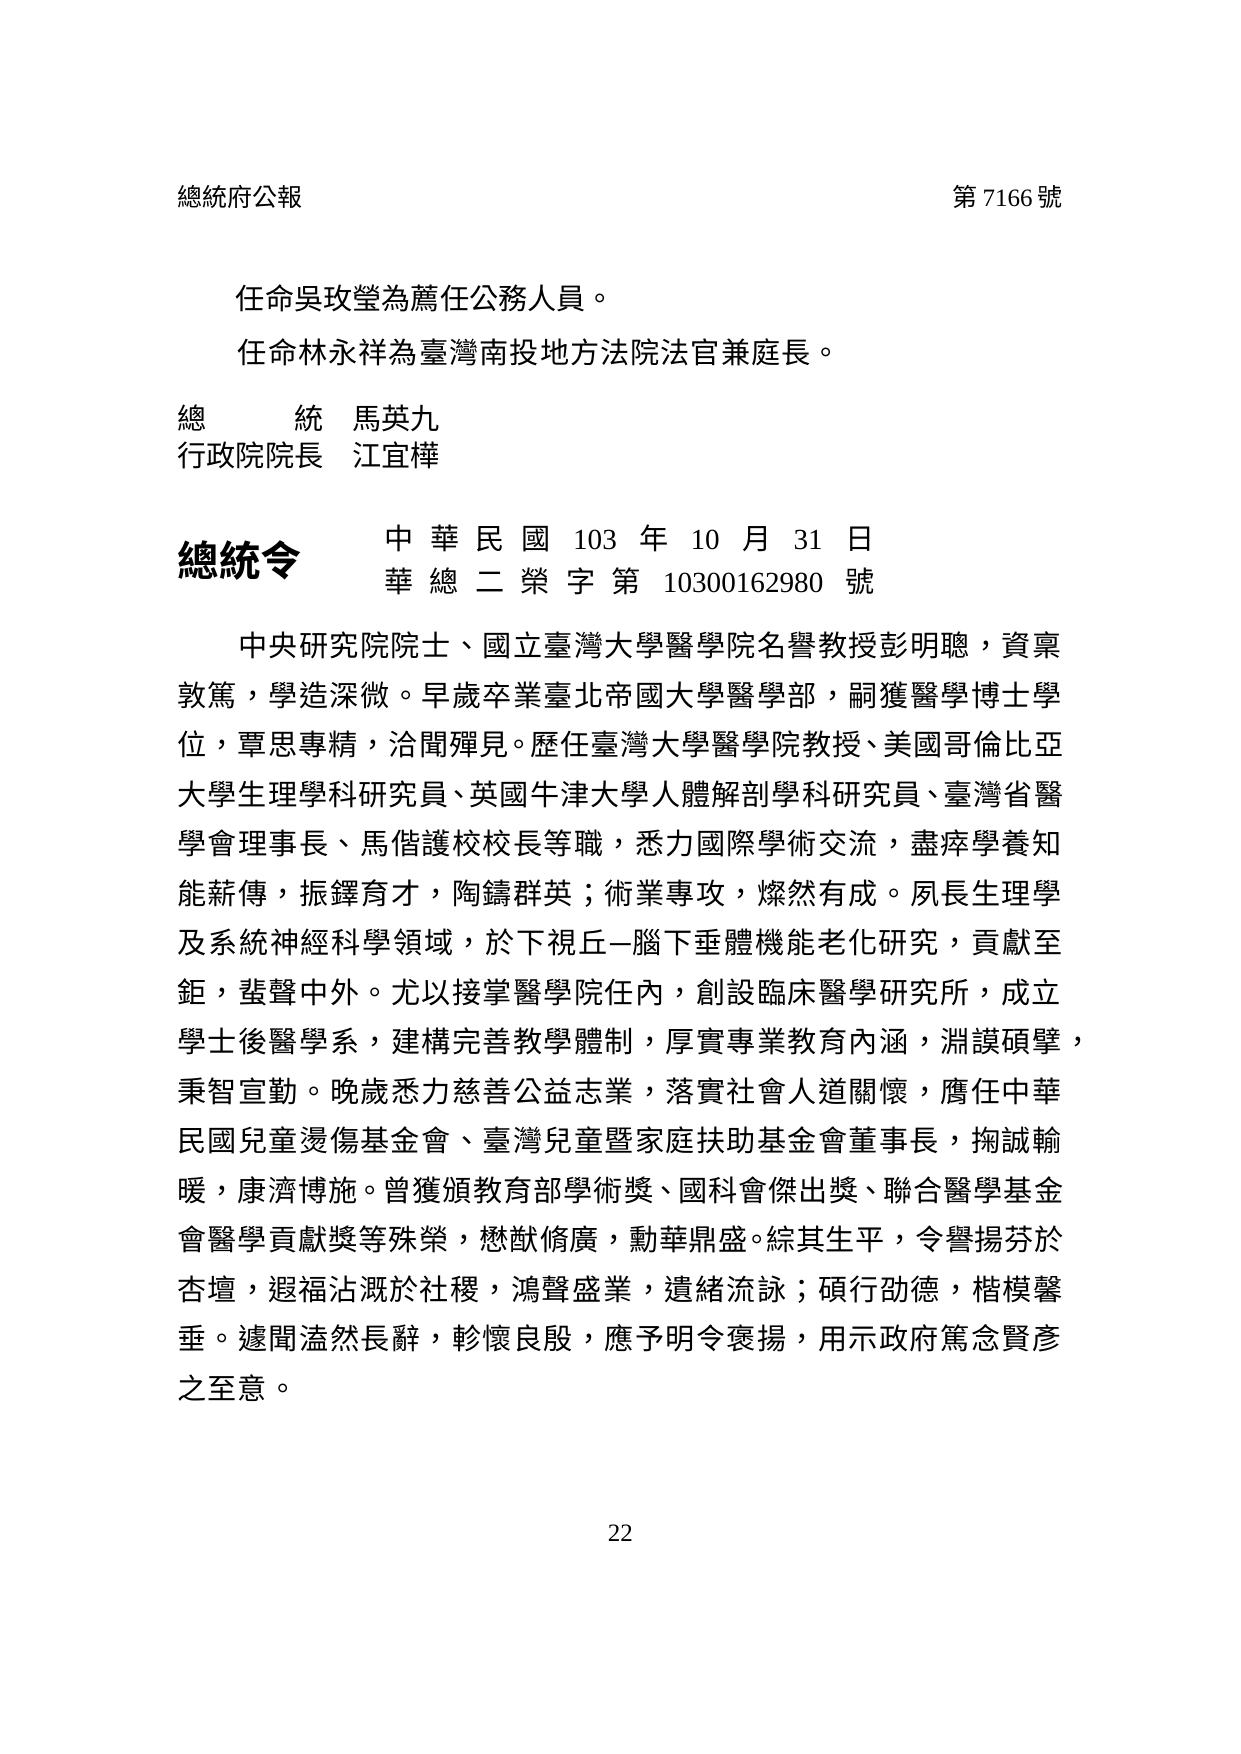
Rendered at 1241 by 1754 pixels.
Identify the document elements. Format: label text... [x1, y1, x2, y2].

text 任命吳玫瑩為薦任公務人員。 [177, 266, 1063, 320]
table_header 總統令 [174, 499, 381, 617]
table_header 中華民國103年10月31日 華總二榮字第10300162980號 [381, 499, 877, 617]
text 中央研究院院士、國立臺灣大學醫學院名譽教授彭明聰，資稟敦篤，學造深微。早歲卒業臺北帝國大學醫學部，嗣獲醫學博士學位，覃思專精，洽聞殫見。歷任臺灣大學醫學院教授、美國哥倫比亞大學生理學科研究員、英國牛津大學人體解剖學科研究員、臺灣省醫學會理事長、馬偕護校校長等職，悉力國際學術交流，盡瘁學養知能薪傳，振鐸育才，陶鑄群英；術業專攻，燦然有成。夙長生理學及系統神經科學領域，於下視丘─腦下垂體機能老化研究，貢獻至鉅，蜚聲中外。尤以接掌醫學院任內，創設臨床醫學研究所，成立學士後醫學系，建構完善教學體制，厚實專業教育內涵，淵謨碩擘，秉智宣勤。晚歲悉力慈善公益志業，落實社會人道關懷，膺任中華民國兒童燙傷基金會、臺灣兒童暨家庭扶助基金會董事長，掬誠輸暖，康濟博施。曾獲頒教育部學術獎、國科會傑出獎、聯合醫學基金會醫學貢獻獎等殊榮，懋猷脩廣，勳華鼎盛。綜其生平，令譽揚芬於杏壇，遐福沾溉於社稷，鴻聲盛業，遺緒流詠；碩行劭德，楷模馨垂。遽聞溘然長辭，軫懷良殷，應予明令褒揚，用示政府篤念賢彥之至意。 [177, 617, 1063, 1409]
text 行政院院長 江宜樺 [177, 437, 1063, 474]
text 任命林永祥為臺灣南投地方法院法官兼庭長。 [177, 320, 1063, 374]
text 總 統 馬英九 [177, 399, 1063, 437]
